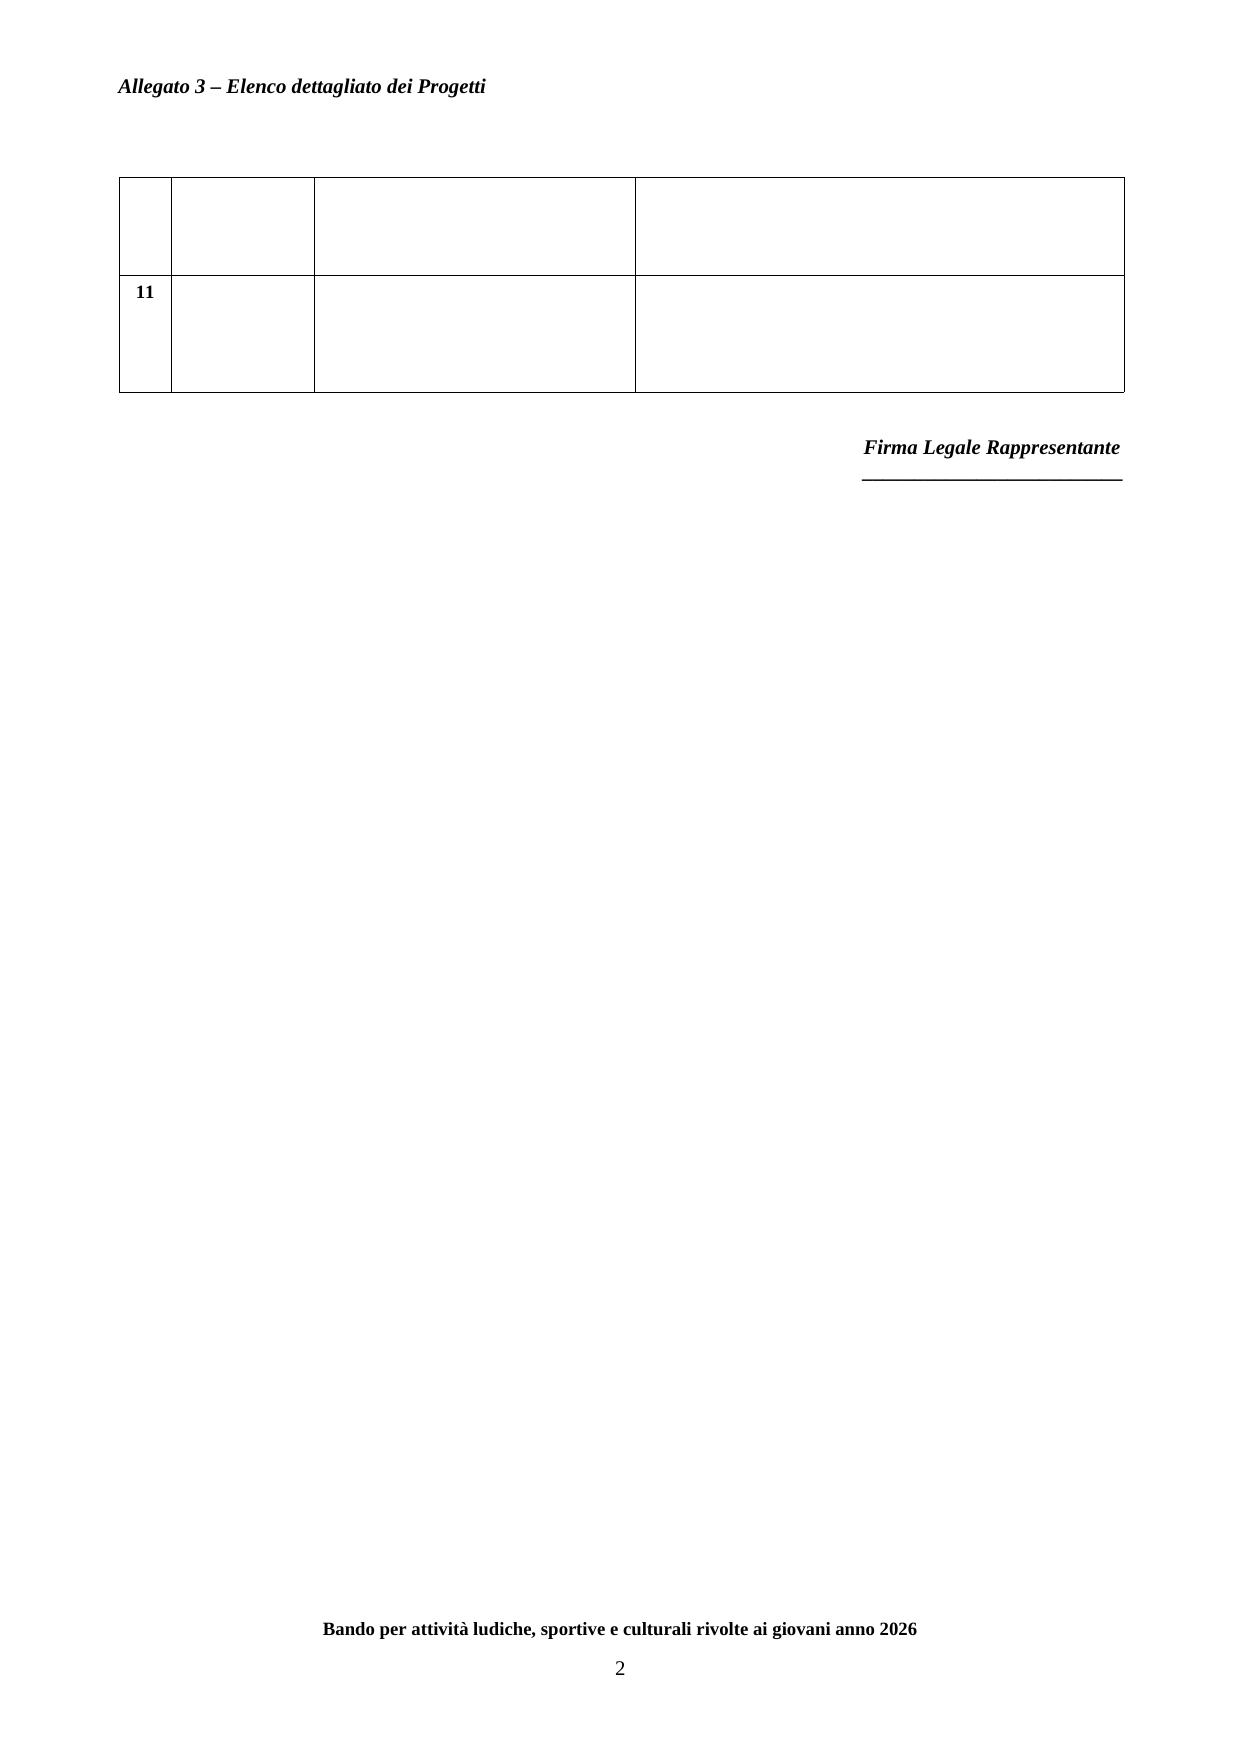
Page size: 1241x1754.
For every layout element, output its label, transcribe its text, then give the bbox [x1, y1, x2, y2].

table_cell [315, 178, 635, 275]
table_cell 11 [120, 276, 171, 392]
table_cell [636, 276, 1124, 392]
table_cell [172, 178, 314, 275]
table_cell [315, 276, 635, 392]
table_cell [120, 178, 171, 275]
table_cell [172, 276, 314, 392]
text Firma Legale Rappresentante [118, 435, 1122, 459]
table_cell [636, 178, 1124, 275]
text _________________________ [118, 459, 1122, 483]
